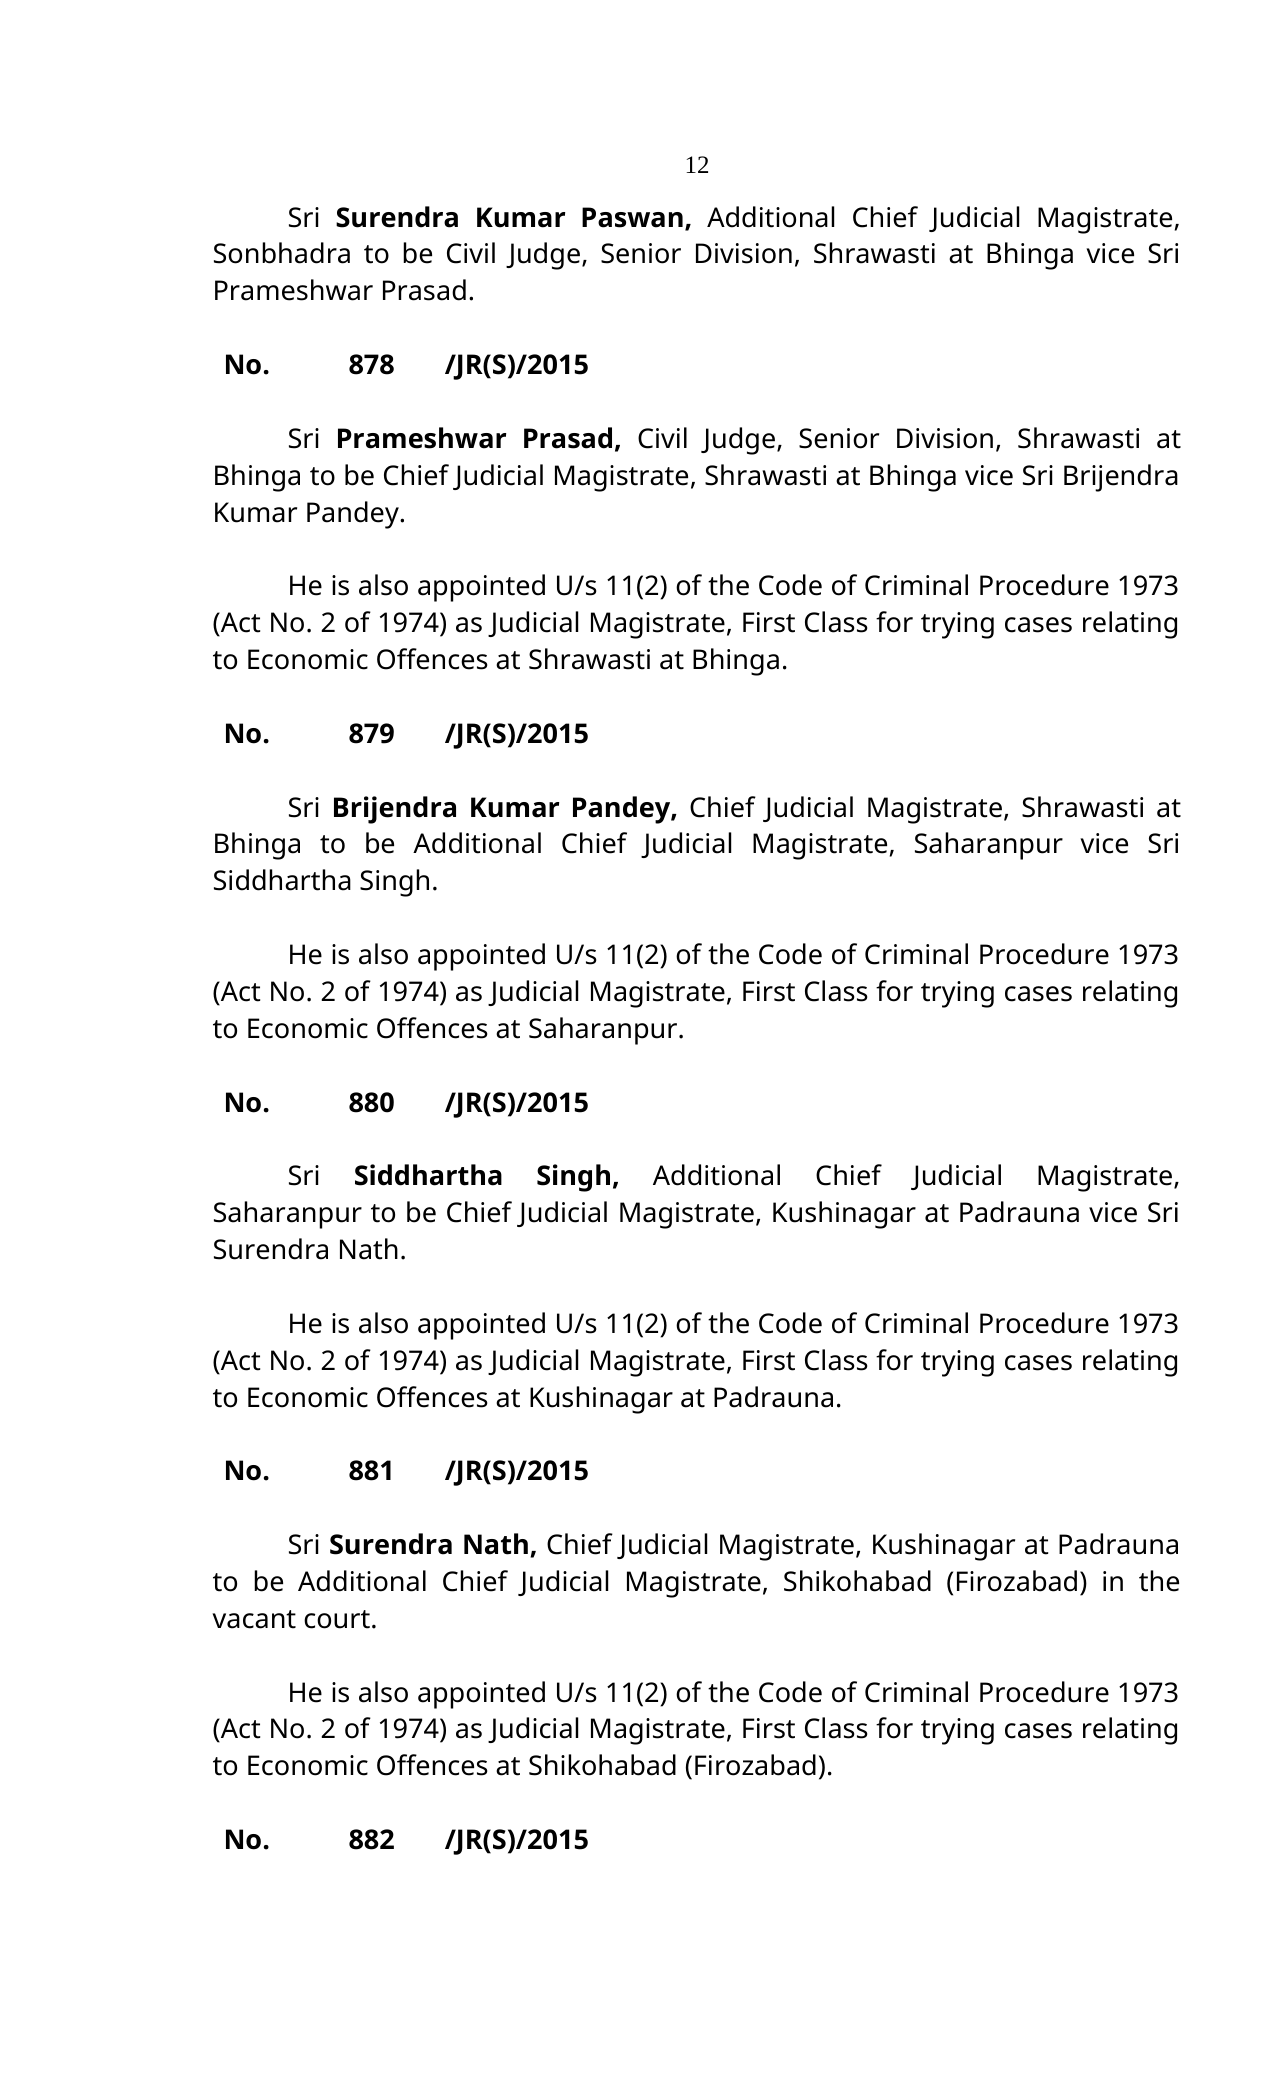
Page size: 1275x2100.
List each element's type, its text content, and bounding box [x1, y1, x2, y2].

table_header [300, 1083, 433, 1120]
text Sri Prameshwar Prasad, Civil Judge, Senior Division, Shrawasti at Bhinga to be Chief Judicial Magistrate, Shrawasti at Bhinga vice Sri Brijendra Kumar Pandey. [212, 419, 1181, 530]
table_header [300, 1821, 433, 1857]
table_header /JR(S)/2015 [433, 346, 642, 382]
table_header No. [212, 346, 299, 382]
table_header No. [212, 1821, 299, 1857]
table_header [300, 1452, 433, 1489]
text Sri Brijendra Kumar Pandey, Chief Judicial Magistrate, Shrawasti at Bhinga to be Additional Chief Judicial Magistrate, Saharanpur vice Sri Siddhartha Singh. [212, 788, 1181, 899]
text He is also appointed U/s 11(2) of the Code of Criminal Procedure 1973 (Act No. 2 of 1974) as Judicial Magistrate, First Class for trying cases relating to Economic Offences at Kushinagar at Padrauna. [212, 1304, 1181, 1415]
table_header No. [212, 1083, 299, 1120]
text He is also appointed U/s 11(2) of the Code of Criminal Procedure 1973 (Act No. 2 of 1974) as Judicial Magistrate, First Class for trying cases relating to Economic Offences at Shrawasti at Bhinga. [212, 567, 1181, 677]
text He is also appointed U/s 11(2) of the Code of Criminal Procedure 1973 (Act No. 2 of 1974) as Judicial Magistrate, First Class for trying cases relating to Economic Offences at Shikohabad (Firozabad). [212, 1673, 1181, 1784]
table_header No. [212, 1452, 299, 1489]
text He is also appointed U/s 11(2) of the Code of Criminal Procedure 1973 (Act No. 2 of 1974) as Judicial Magistrate, First Class for trying cases relating to Economic Offences at Saharanpur. [212, 936, 1181, 1046]
text Sri Surendra Nath, Chief Judicial Magistrate, Kushinagar at Padrauna to be Additional Chief Judicial Magistrate, Shikohabad (Firozabad) in the vacant court. [212, 1526, 1181, 1636]
table_header /JR(S)/2015 [433, 714, 642, 751]
table_header /JR(S)/2015 [433, 1083, 642, 1120]
text Sri Surendra Kumar Paswan, Additional Chief Judicial Magistrate, Sonbhadra to be Civil Judge, Senior Division, Shrawasti at Bhinga vice Sri Prameshwar Prasad. [212, 198, 1181, 309]
table_header No. [212, 714, 299, 751]
table_header /JR(S)/2015 [433, 1452, 642, 1489]
table_header [300, 346, 433, 382]
table_header [300, 714, 433, 751]
table_header /JR(S)/2015 [433, 1821, 642, 1857]
text Sri Siddhartha Singh, Additional Chief Judicial Magistrate, Saharanpur to be Chief Judicial Magistrate, Kushinagar at Padrauna vice Sri Surendra Nath. [212, 1157, 1181, 1267]
